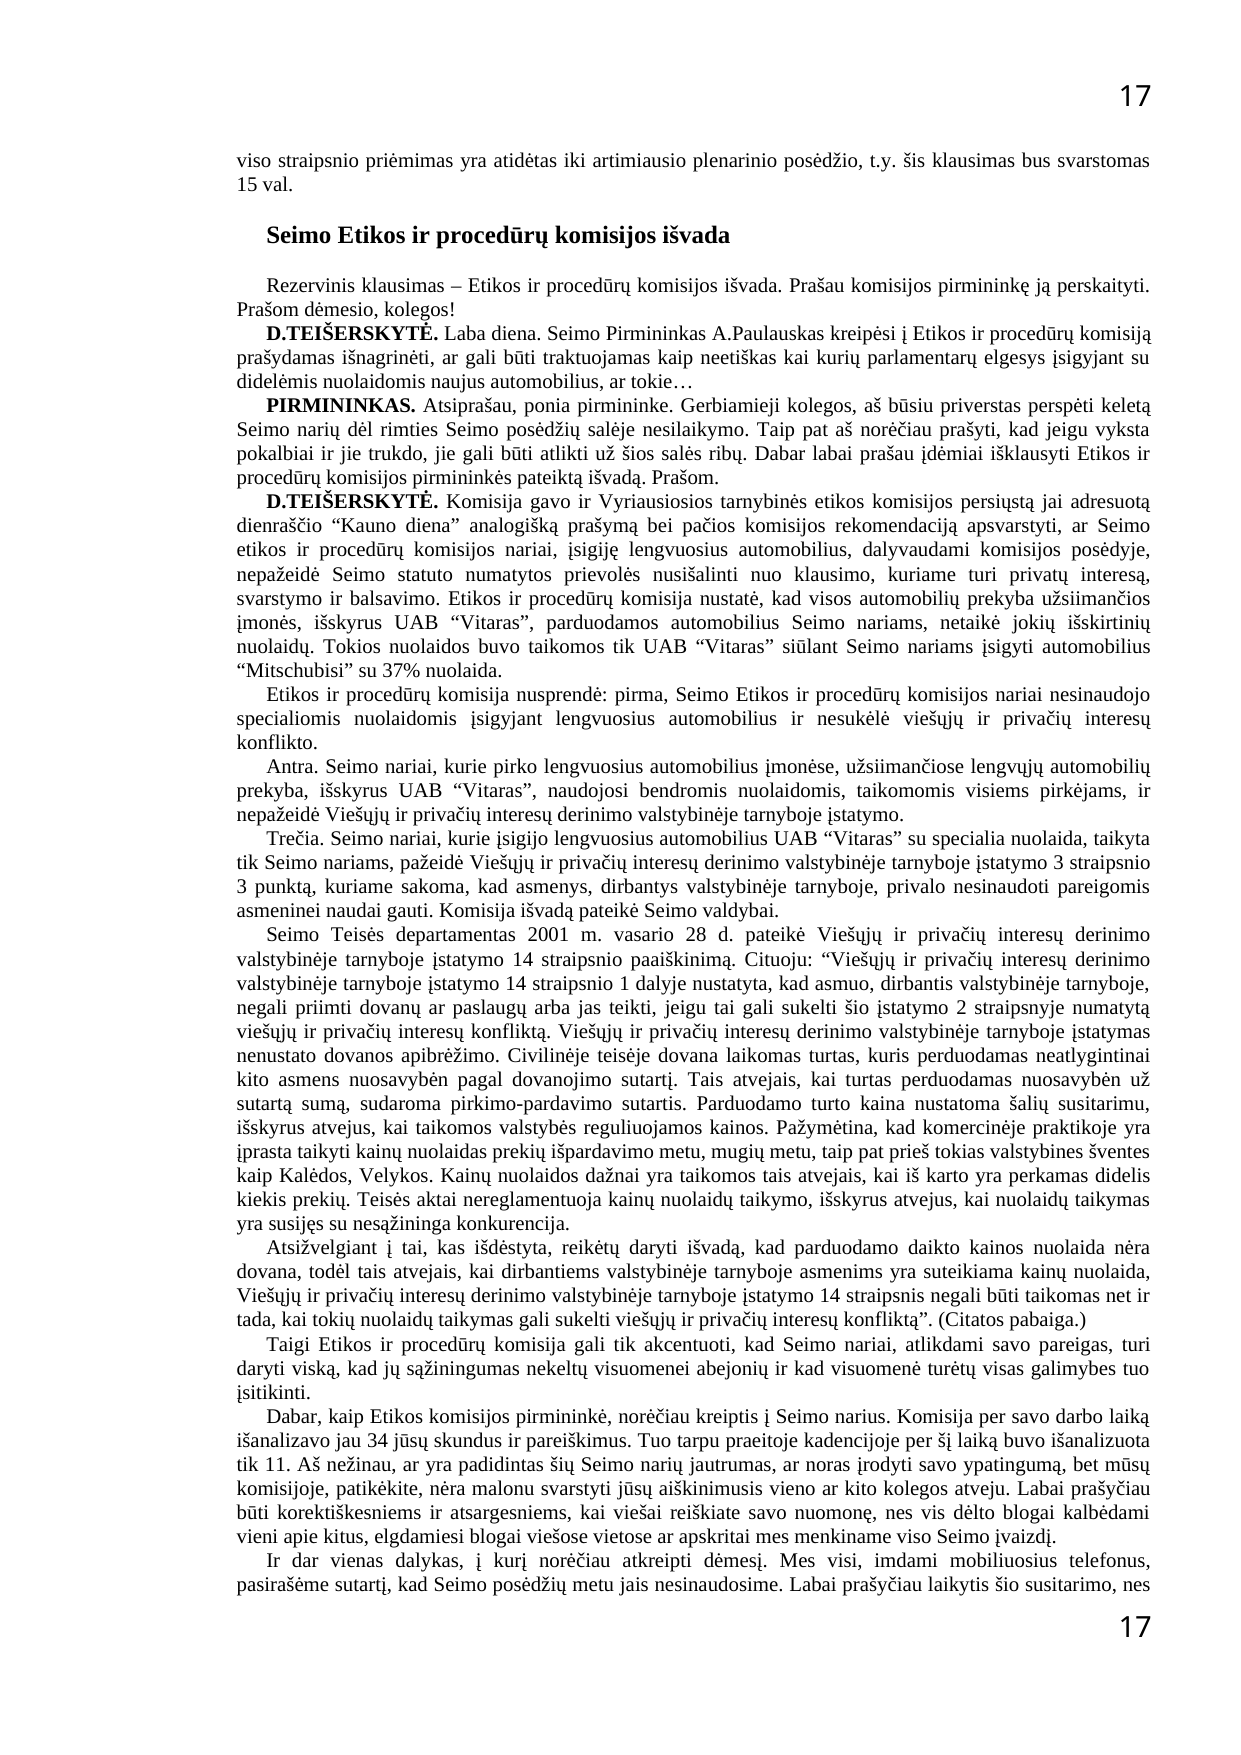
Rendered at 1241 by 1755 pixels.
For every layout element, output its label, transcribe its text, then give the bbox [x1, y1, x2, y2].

text Seimo Etikos ir procedūrų komisijos išvada [236, 220, 1152, 249]
text PIRMININKAS. Atsiprašau, ponia pirmininke. Gerbiamieji kolegos, aš būsiu priverstas perspėti keletą Seimo narių dėl rimties Seimo posėdžių salėje nesilaikymo. Taip pat aš norėčiau prašyti, kad jeigu vyksta pokalbiai ir jie trukdo, jie gali būti atlikti už šios salės ribų. Dabar labai prašau įdėmiai išklausyti Etikos ir procedūrų komisijos pirmininkės pateiktą išvadą. Prašom. [236, 393, 1152, 489]
text Dabar, kaip Etikos komisijos pirmininkė, norėčiau kreiptis į Seimo narius. Komisija per savo darbo laiką išanalizavo jau 34 jūsų skundus ir pareiškimus. Tuo tarpu praeitoje kadencijoje per šį laiką buvo išanalizuota tik 11. Aš nežinau, ar yra padidintas šių Seimo narių jautrumas, ar noras įrodyti savo ypatingumą, bet mūsų komisijoje, patikėkite, nėra malonu svarstyti jūsų aiškinimusis vieno ar kito kolegos atveju. Labai prašyčiau būti korektiškesniems ir atsargesniems, kai viešai reiškiate savo nuomonę, nes vis dėlto blogai kalbėdami vieni apie kitus, elgdamiesi blogai viešose vietose ar apskritai mes menkiname viso Seimo įvaizdį. [236, 1404, 1152, 1548]
text Seimo Teisės departamentas 2001 m. vasario 28 d. pateikė Viešųjų ir privačių interesų derinimo valstybinėje tarnyboje įstatymo 14 straipsnio paaiškinimą. Cituoju: “Viešųjų ir privačių interesų derinimo valstybinėje tarnyboje įstatymo 14 straipsnio 1 dalyje nustatyta, kad asmuo, dirbantis valstybinėje tarnyboje, negali priimti dovanų ar paslaugų arba jas teikti, jeigu tai gali sukelti šio įstatymo 2 straipsnyje numatytą viešųjų ir privačių interesų konfliktą. Viešųjų ir privačių interesų derinimo valstybinėje tarnyboje įstatymas nenustato dovanos apibrėžimo. Civilinėje teisėje dovana laikomas turtas, kuris perduodamas neatlygintinai kito asmens nuosavybėn pagal dovanojimo sutartį. Tais atvejais, kai turtas perduodamas nuosavybėn už sutartą sumą, sudaroma pirkimo-pardavimo sutartis. Parduodamo turto kaina nustatoma šalių susitarimu, išskyrus atvejus, kai taikomos valstybės reguliuojamos kainos. Pažymėtina, kad komercinėje praktikoje yra įprasta taikyti kainų nuolaidas prekių išpardavimo metu, mugių metu, taip pat prieš tokias valstybines šventes kaip Kalėdos, Velykos. Kainų nuolaidos dažnai yra taikomos tais atvejais, kai iš karto yra perkamas didelis kiekis prekių. Teisės aktai nereglamentuoja kainų nuolaidų taikymo, išskyrus atvejus, kai nuolaidų taikymas yra susijęs su nesąžininga konkurencija. [236, 922, 1152, 1235]
text Etikos ir procedūrų komisija nusprendė: pirma, Seimo Etikos ir procedūrų komisijos nariai nesinaudojo specialiomis nuolaidomis įsigyjant lengvuosius automobilius ir nesukėlė viešųjų ir privačių interesų konflikto. [236, 682, 1152, 754]
text Antra. Seimo nariai, kurie pirko lengvuosius automobilius įmonėse, užsiimančiose lengvųjų automobilių prekyba, išskyrus UAB “Vitaras”, naudojosi bendromis nuolaidomis, taikomomis visiems pirkėjams, ir nepažeidė Viešųjų ir privačių interesų derinimo valstybinėje tarnyboje įstatymo. [236, 754, 1152, 826]
text D.TEIŠERSKYTĖ. Laba diena. Seimo Pirmininkas A.Paulauskas kreipėsi į Etikos ir procedūrų komisiją prašydamas išnagrinėti, ar gali būti traktuojamas kaip neetiškas kai kurių parlamentarų elgesys įsigyjant su didelėmis nuolaidomis naujus automobilius, ar tokie… [236, 321, 1152, 393]
text Rezervinis klausimas – Etikos ir procedūrų komisijos išvada. Prašau komisijos pirmininkę ją perskaityti. Prašom dėmesio, kolegos! [236, 273, 1152, 321]
text Atsižvelgiant į tai, kas išdėstyta, reikėtų daryti išvadą, kad parduodamo daikto kainos nuolaida nėra dovana, todėl tais atvejais, kai dirbantiems valstybinėje tarnyboje asmenims yra suteikiama kainų nuolaida, Viešųjų ir privačių interesų derinimo valstybinėje tarnyboje įstatymo 14 straipsnis negali būti taikomas net ir tada, kai tokių nuolaidų taikymas gali sukelti viešųjų ir privačių interesų konfliktą”. (Citatos pabaiga.) [236, 1235, 1152, 1331]
text viso straipsnio priėmimas yra atidėtas iki artimiausio plenarinio posėdžio, t.y. šis klausimas bus svarstomas 15 val. [236, 148, 1152, 196]
text Taigi Etikos ir procedūrų komisija gali tik akcentuoti, kad Seimo nariai, atlikdami savo pareigas, turi daryti viską, kad jų sąžiningumas nekeltų visuomenei abejonių ir kad visuomenė turėtų visas galimybes tuo įsitikinti. [236, 1331, 1152, 1404]
text Trečia. Seimo nariai, kurie įsigijo lengvuosius automobilius UAB “Vitaras” su specialia nuolaida, taikyta tik Seimo nariams, pažeidė Viešųjų ir privačių interesų derinimo valstybinėje tarnyboje įstatymo 3 straipsnio 3 punktą, kuriame sakoma, kad asmenys, dirbantys valstybinėje tarnyboje, privalo nesinaudoti pareigomis asmeninei naudai gauti. Komisija išvadą pateikė Seimo valdybai. [236, 826, 1152, 922]
text D.TEIŠERSKYTĖ. Komisija gavo ir Vyriausiosios tarnybinės etikos komisijos persiųstą jai adresuotą dienraščio “Kauno diena” analogišką prašymą bei pačios komisijos rekomendaciją apsvarstyti, ar Seimo etikos ir procedūrų komisijos nariai, įsigiję lengvuosius automobilius, dalyvaudami komisijos posėdyje, nepažeidė Seimo statuto numatytos prievolės nusišalinti nuo klausimo, kuriame turi privatų interesą, svarstymo ir balsavimo. Etikos ir procedūrų komisija nustatė, kad visos automobilių prekyba užsiimančios įmonės, išskyrus UAB “Vitaras”, parduodamos automobilius Seimo nariams, netaikė jokių išskirtinių nuolaidų. Tokios nuolaidos buvo taikomos tik UAB “Vitaras” siūlant Seimo nariams įsigyti automobilius “Mitschubisi” su 37% nuolaida. [236, 489, 1152, 682]
text Ir dar vienas dalykas, į kurį norėčiau atkreipti dėmesį. Mes visi, imdami mobiliuosius telefonus, pasirašėme sutartį, kad Seimo posėdžių metu jais nesinaudosime. Labai prašyčiau laikytis šio susitarimo, nes [236, 1548, 1152, 1596]
